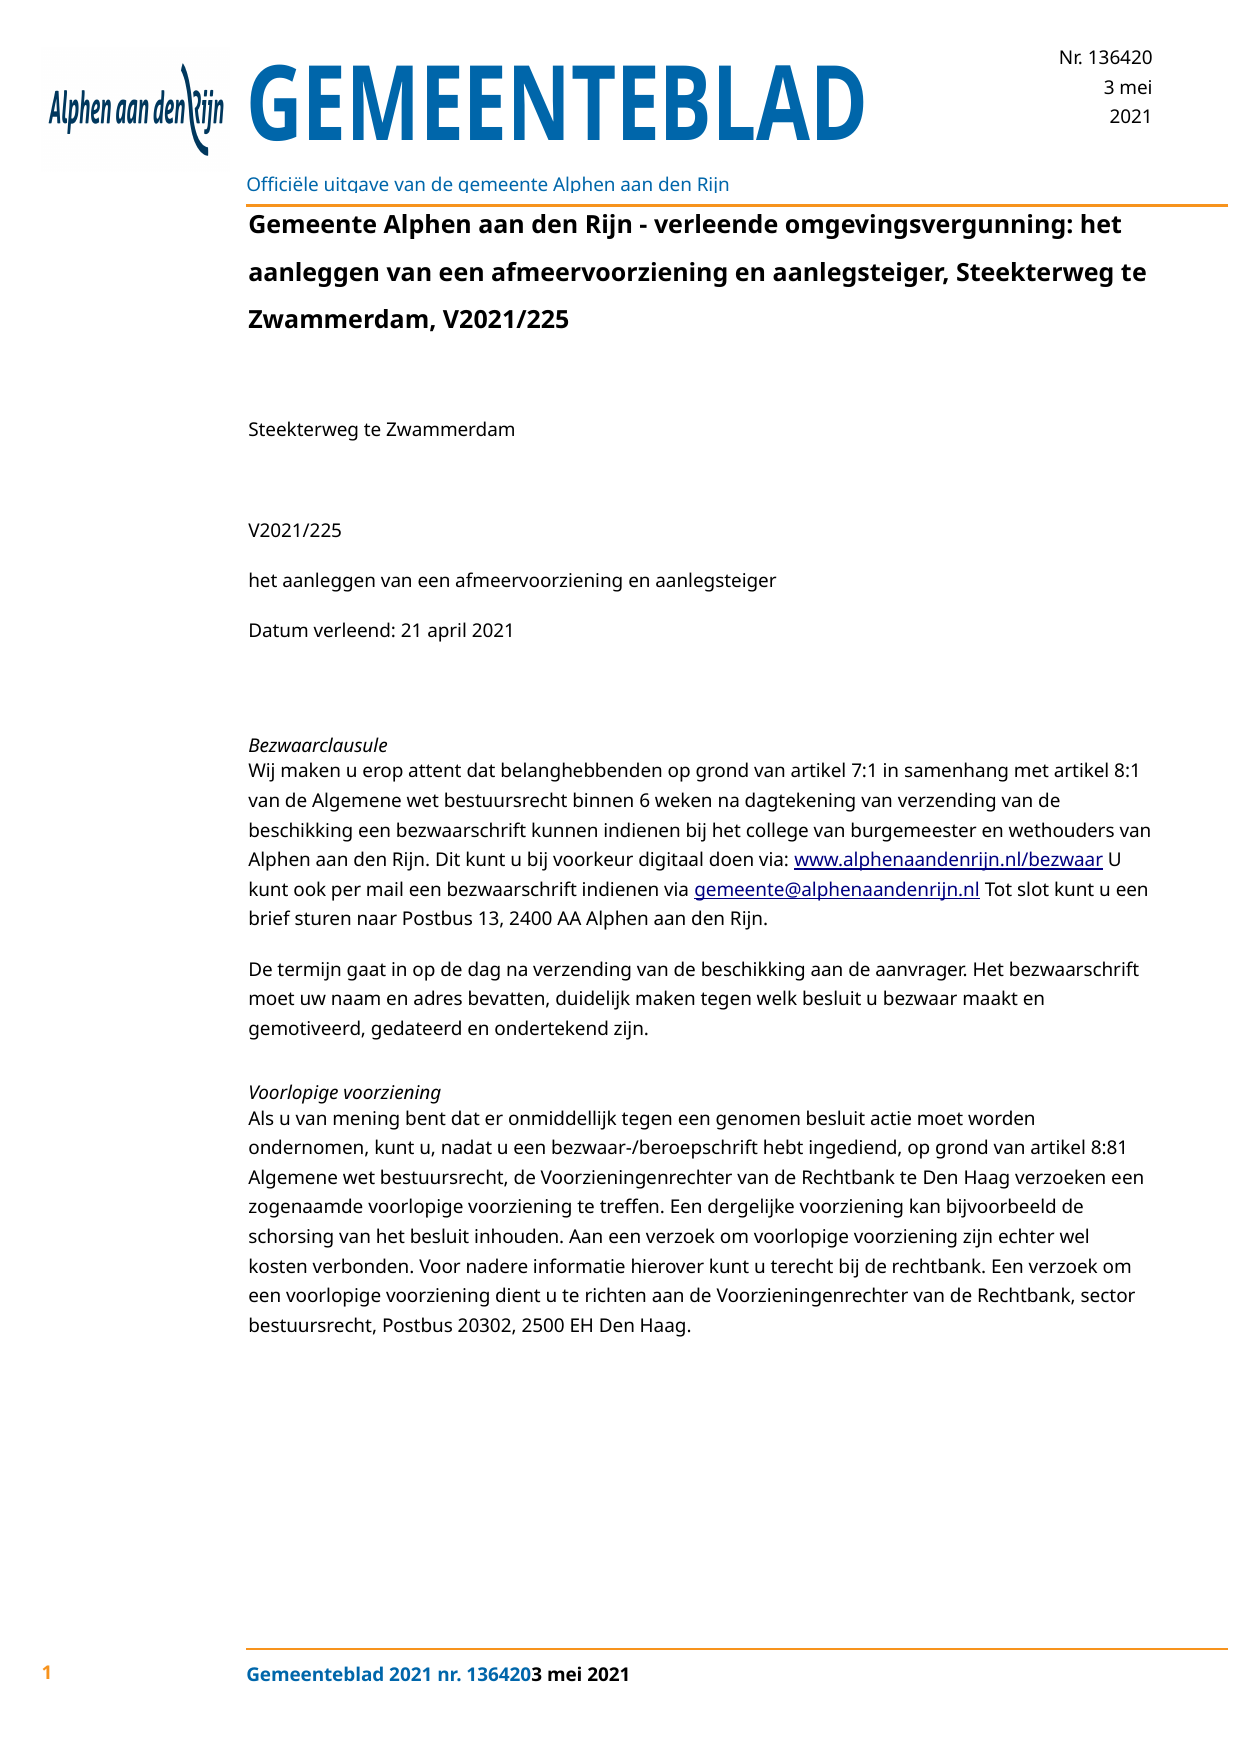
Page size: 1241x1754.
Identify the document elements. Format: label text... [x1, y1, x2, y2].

text V2021/225 [248, 517, 1152, 542]
text De termijn gaat in op de dag na verzending van de beschikking aan de aanvrager. Het bezwaarschrift moet uw naam en adres bevatten, duidelijk maken tegen welk besluit u bezwaar maakt en gemotiveerd, gedateerd en ondertekend zijn. [248, 956, 1152, 1041]
text Bezwaarclausule [248, 732, 1152, 758]
text Als u van mening bent dat er onmiddellijk tegen een genomen besluit actie moet worden ondernomen, kunt u, nadat u een bezwaar-/beroepschrift hebt ingediend, op grond van artikel 8:81 Algemene wet bestuursrecht, de Voorzieningenrechter van de Rechtbank te Den Haag verzoeken een zogenaamde voorlopige voorziening te treffen. Een dergelijke voorziening kan bijvoorbeeld de schorsing van het besluit inhouden. Aan een verzoek om voorlopige voorziening zijn echter wel kosten verbonden. Voor nadere informatie hierover kunt u terecht bij de rechtbank. Een verzoek om een voorlopige voorziening dient u te richten aan de Voorzieningenrechter van de Rechtbank, sector bestuursrecht, Postbus 20302, 2500 EH Den Haag. [248, 1105, 1152, 1338]
text Steekterweg te Zwammerdam [248, 416, 1152, 442]
text Gemeente Alphen aan den Rijn - verleende omgevingsvergunning: het aanleggen van een afmeervoorziening en aanlegsteiger, Steekterweg te Zwammerdam, V2021/225 [248, 207, 1152, 336]
text Voorlopige voorziening [248, 1079, 1152, 1105]
text Datum verleend: 21 april 2021 [248, 618, 1152, 643]
text het aanleggen van een afmeervoorziening en aanlegsteiger [248, 567, 1152, 593]
picture [41, 47, 231, 172]
text Wij maken u erop attent dat belanghebbenden op grond van artikel 7:1 in samenhang met artikel 8:1 van de Algemene wet bestuursrecht binnen 6 weken na dagtekening van verzending van de beschikking een bezwaarschrift kunnen indienen bij het college van burgemeester en wethouders van Alphen aan den Rijn. Dit kunt u bij voorkeur digitaal doen via: www.alphenaandenrijn.nl/bezwaar U kunt ook per mail een bezwaarschrift indienen via gemeente@alphenaandenrijn.nl Tot slot kunt u een brief sturen naar Postbus 13, 2400 AA Alphen aan den Rijn. [248, 758, 1152, 931]
